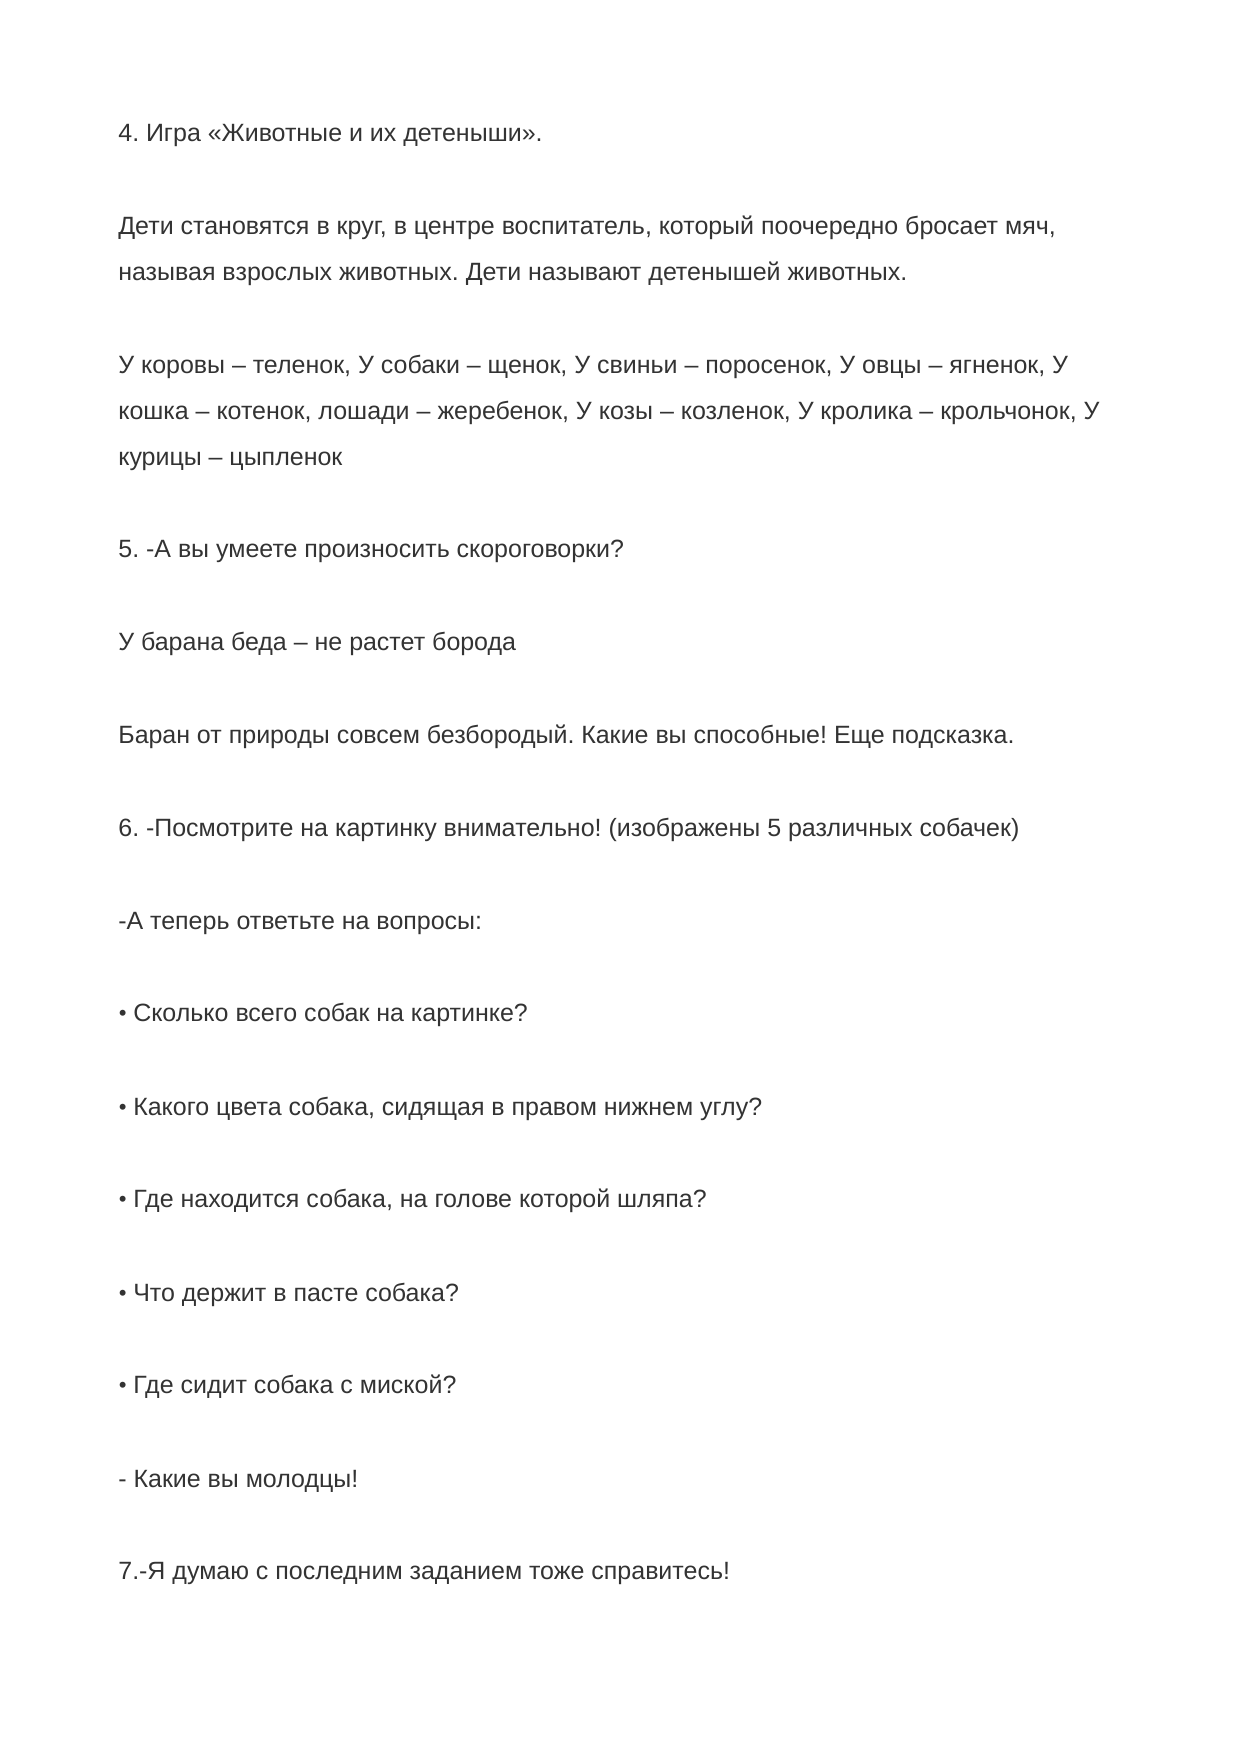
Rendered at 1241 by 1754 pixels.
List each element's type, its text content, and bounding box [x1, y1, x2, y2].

text У коровы – теленок, У собаки – щенок, У свиньи – поросенок, У овцы – ягненок, У кошка – котенок, лошади – жеребенок, У козы – козленок, У кролика – крольчонок, У курицы – цыпленок [118, 350, 1122, 470]
text Дети становятся в круг, в центре воспитатель, который поочередно бросает мяч, называя взрослых животных. Дети называют детенышей животных. [118, 211, 1122, 286]
text • Что держит в пасте собака? [118, 1277, 1122, 1306]
text 6. -Посмотрите на картинку внимательно! (изображены 5 различных собачек) [118, 813, 1122, 842]
text 5. -А вы умеете произносить скороговорки? [118, 534, 1122, 563]
text 7.-Я думаю с последним заданием тоже справитесь! [118, 1556, 1122, 1585]
text - Какие вы молодцы! [118, 1463, 1122, 1492]
text 4. Игра «Животные и их детеныши». [118, 118, 1122, 147]
text • Какого цвета собака, сидящая в правом нижнем углу? [118, 1091, 1122, 1120]
text • Где находится собака, на голове которой шляпа? [118, 1184, 1122, 1213]
text -А теперь ответьте на вопросы: [118, 906, 1122, 934]
text • Где сидит собака с миской? [118, 1371, 1122, 1399]
text У барана беда – не растет борода [118, 627, 1122, 656]
text • Сколько всего собак на картинке? [118, 998, 1122, 1027]
text Баран от природы совсем безбородый. Какие вы способные! Еще подсказка. [118, 720, 1122, 749]
